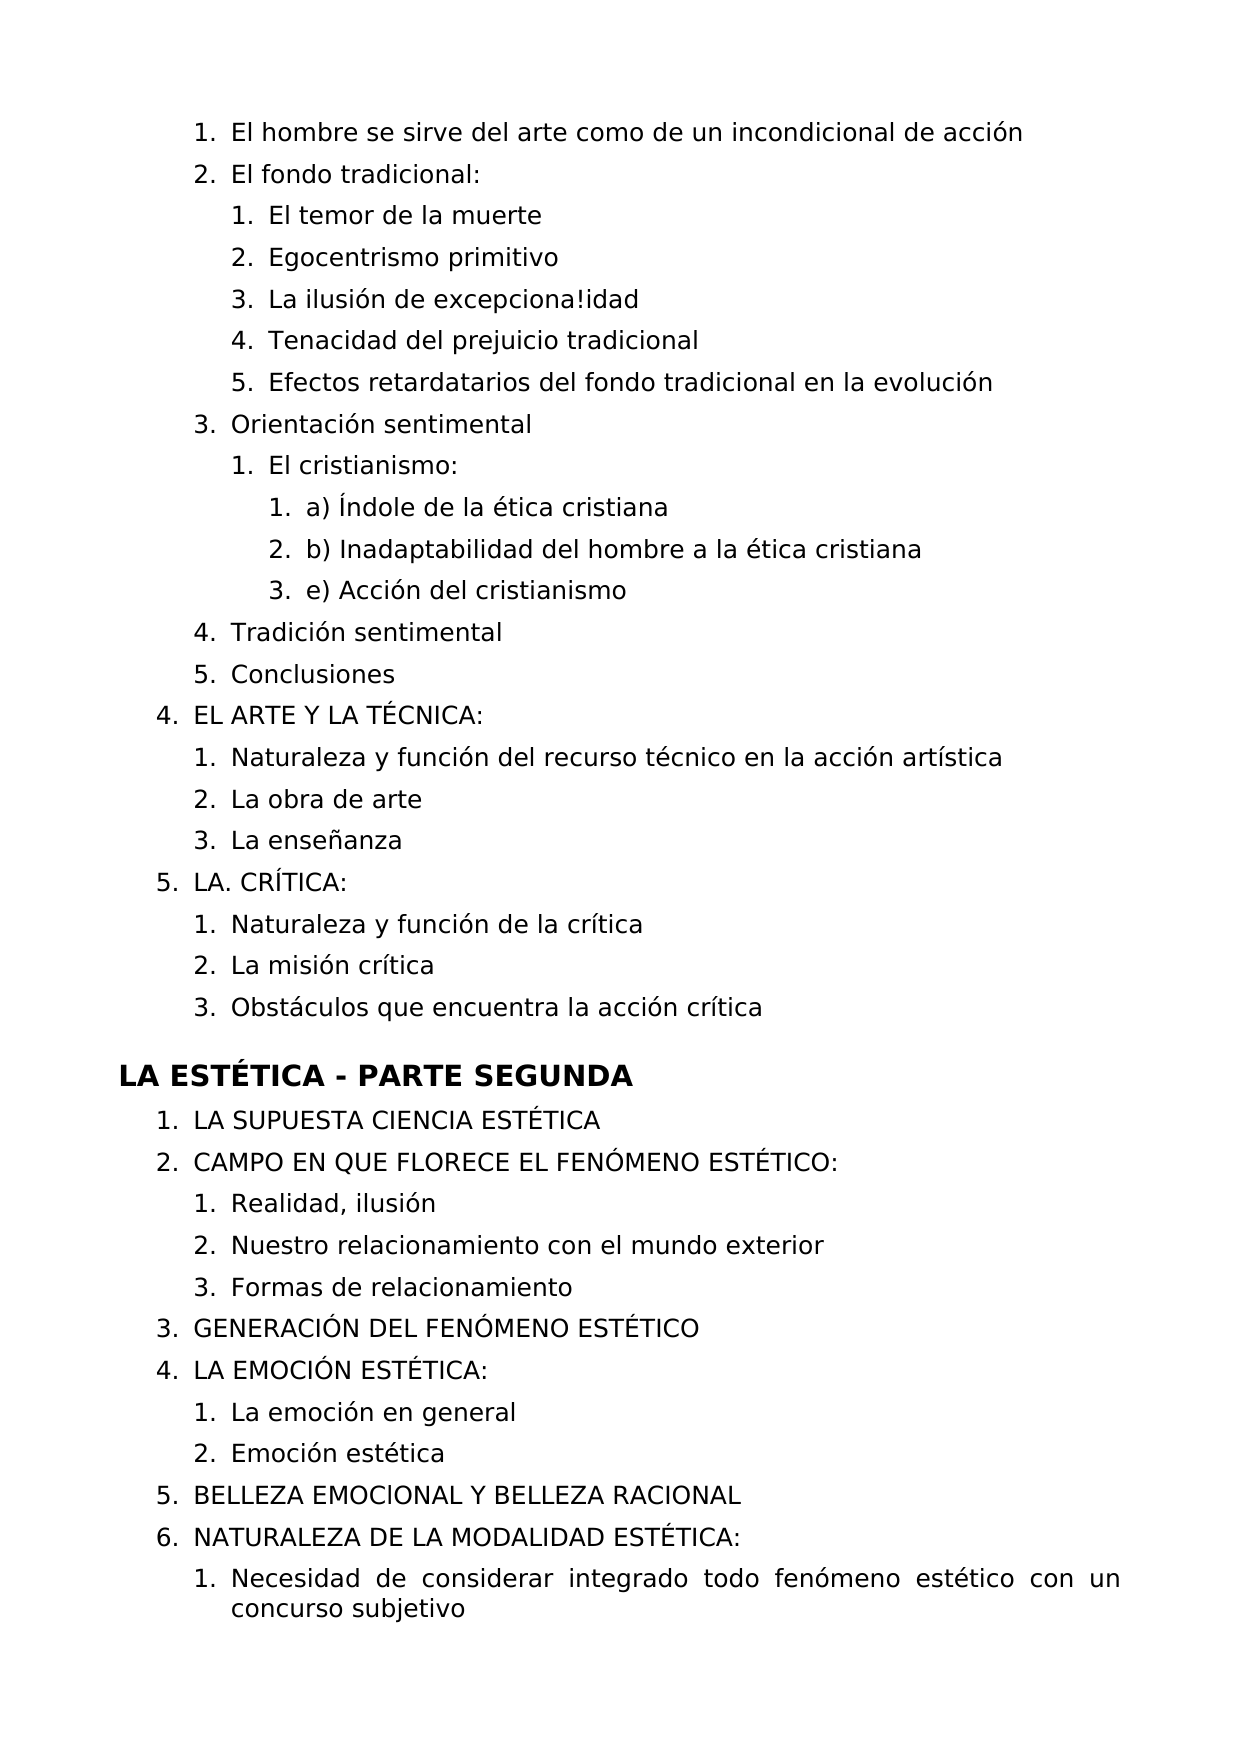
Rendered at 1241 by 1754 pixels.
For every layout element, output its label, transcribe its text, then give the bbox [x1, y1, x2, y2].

list Realidad, ilusión [193, 1189, 1122, 1219]
list La emoción en general [193, 1398, 1122, 1427]
list LA EMOCIÓN ESTÉTICA: [156, 1356, 1122, 1385]
list Efectos retardatarios del fondo tradicional en la evolución [231, 368, 1122, 397]
list El temor de la muerte [231, 201, 1122, 231]
list BELLEZA EMOClONAL Y BELLEZA RACIONAL [156, 1481, 1122, 1510]
list Tenacidad del prejuicio tradicional [231, 326, 1122, 356]
list EL ARTE Y LA TÉCNICA: [156, 701, 1122, 731]
list a) Índole de la ética cristiana [268, 493, 1122, 522]
list Egocentrismo primitivo [231, 243, 1122, 272]
list Necesidad de considerar integrado todo fenómeno estético con un concurso subjetivo [193, 1564, 1122, 1623]
list Naturaleza y función de la crítica [193, 910, 1122, 939]
list NATURALEZA DE LA MODALIDAD ESTÉTICA: [156, 1523, 1122, 1552]
list Nuestro relacionamiento con el mundo exterior [193, 1231, 1122, 1260]
list Obstáculos que encuentra la acción crítica [193, 993, 1122, 1022]
list LA SUPUESTA CIENCIA ESTÉTICA [156, 1106, 1122, 1135]
list Orientación sentimental [193, 410, 1122, 439]
list El fondo tradicional: [193, 160, 1122, 189]
list Formas de relacionamiento [193, 1273, 1122, 1302]
list b) Inadaptabilidad del hombre a la ética cristiana [268, 535, 1122, 564]
list LA. CRÍTICA: [156, 868, 1122, 897]
list CAMPO EN QUE FLORECE EL FENÓMENO ESTÉTICO: [156, 1148, 1122, 1177]
list El cristianismo: [231, 451, 1122, 481]
list La enseñanza [193, 826, 1122, 856]
list Conclusiones [193, 660, 1122, 689]
list Emoción estética [193, 1439, 1122, 1469]
list GENERACIÓN DEL FENÓMENO ESTÉTICO [156, 1314, 1122, 1344]
list Naturaleza y función del recurso técnico en la acción artística [193, 743, 1122, 772]
subtitle LA ESTÉTICA - PARTE SEGUNDA [118, 1060, 1122, 1094]
list e) Acción del cristianismo [268, 576, 1122, 606]
list El hombre se sirve del arte como de un incondicional de acción [193, 118, 1122, 147]
list La ilusión de excepciona!idad [231, 285, 1122, 314]
list La obra de arte [193, 785, 1122, 814]
list La misión crítica [193, 951, 1122, 981]
list Tradición sentimental [193, 618, 1122, 647]
